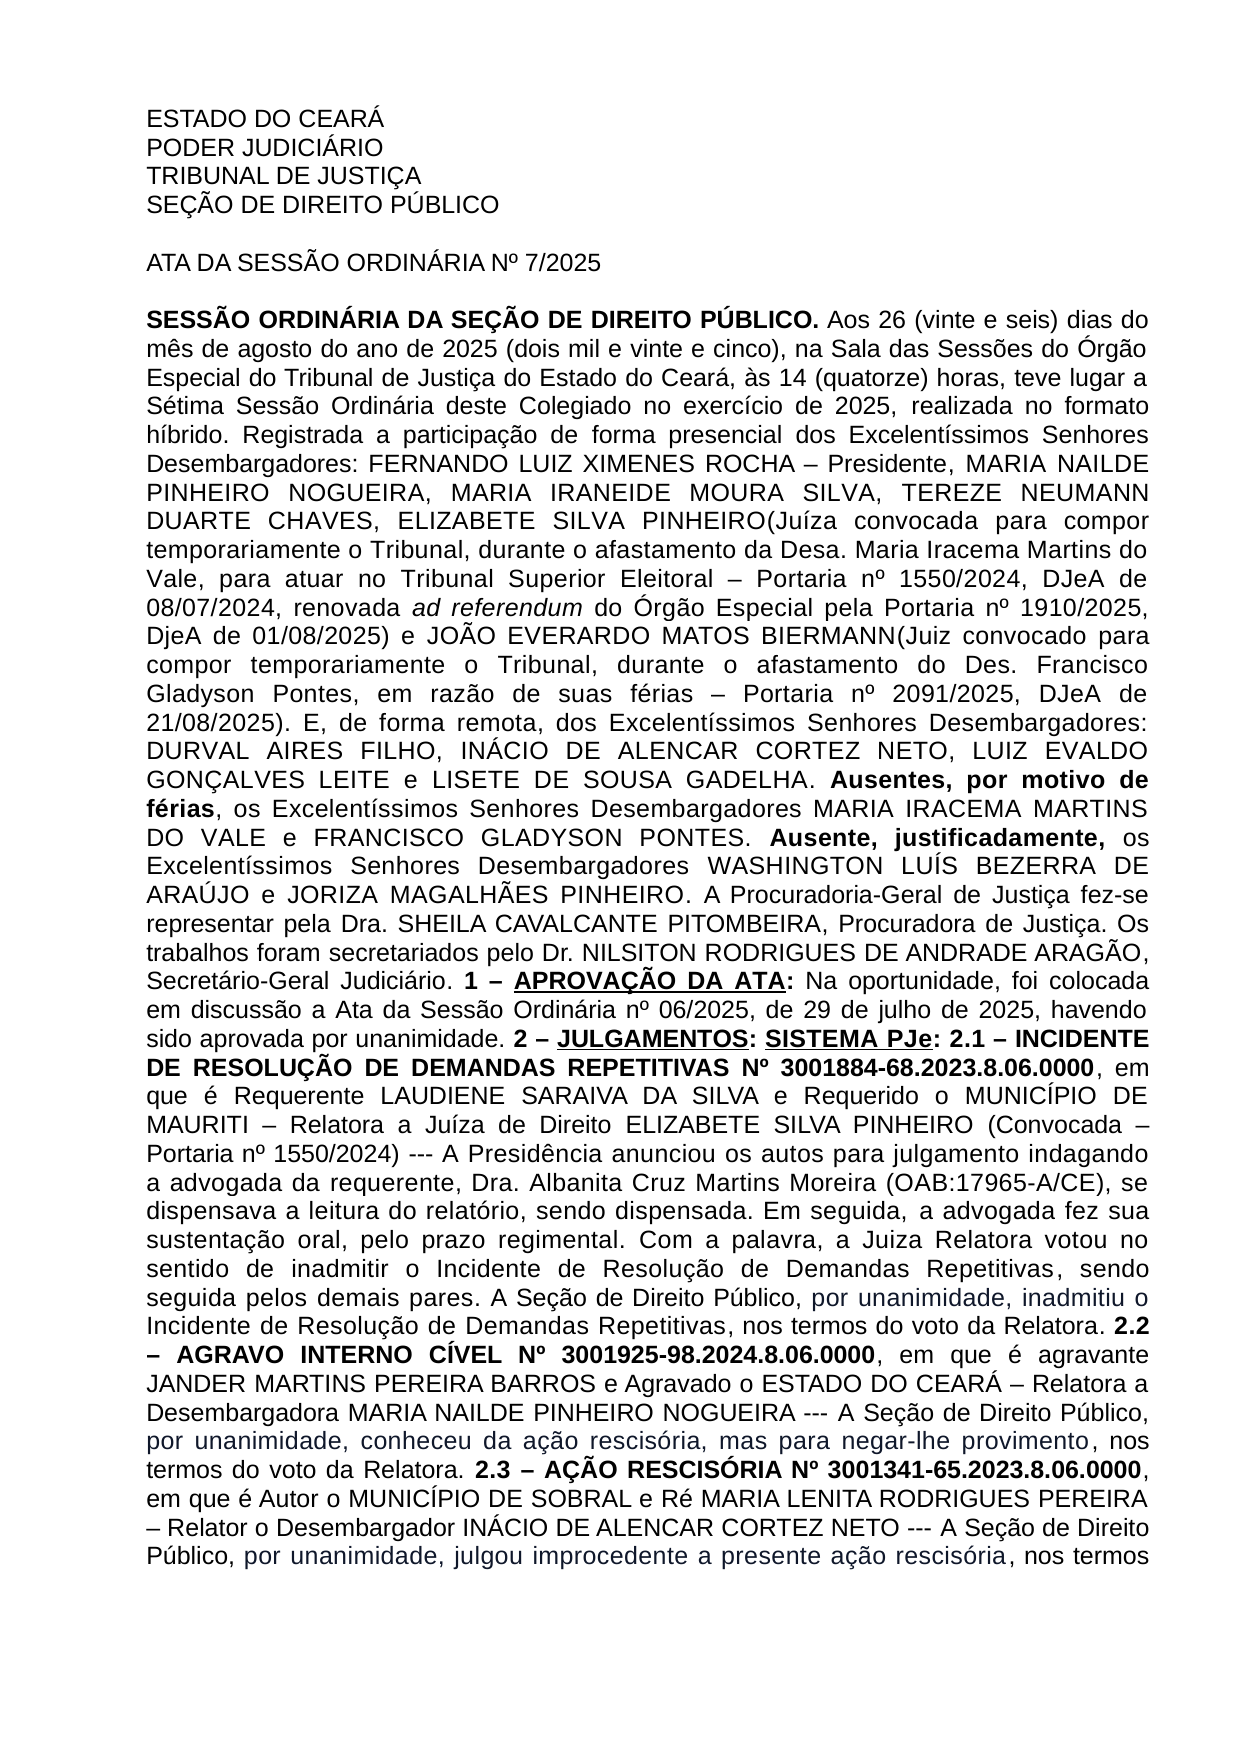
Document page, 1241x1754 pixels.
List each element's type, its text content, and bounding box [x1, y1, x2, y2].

text TRIBUNAL DE JUSTIÇA [146, 161, 1149, 190]
text ESTADO DO CEARÁ [146, 104, 1149, 132]
text PODER JUDICIÁRIO [146, 132, 1149, 161]
text SESSÃO ORDINÁRIA DA SEÇÃO DE DIREITO PÚBLICO. Aos 26 (vinte e seis) dias do mês de agosto do ano de 2025 (dois mil e vinte e cinco), na Sala das Sessões do Órgão Especial do Tribunal de Justiça do Estado do Ceará, às 14 (quatorze) horas, teve lugar a Sétima Sessão Ordinária deste Colegiado no exercício de 2025, realizada no formato híbrido. Registrada a participação de forma presencial dos Excelentíssimos Senhores Desembargadores: FERNANDO LUIZ XIMENES ROCHA – Presidente, MARIA NAILDE PINHEIRO NOGUEIRA, MARIA IRANEIDE MOURA SILVA, TEREZE NEUMANN DUARTE CHAVES, ELIZABETE SILVA PINHEIRO(Juíza convocada para compor temporariamente o Tribunal, durante o afastamento da Desa. Maria Iracema Martins do Vale, para atuar no Tribunal Superior Eleitoral – Portaria nº 1550/2024, DJeA de 08/07/2024, renovada ad referendum do Órgão Especial pela Portaria nº 1910/2025, DjeA de 01/08/2025) e JOÃO EVERARDO MATOS BIERMANN(Juiz convocado para compor temporariamente o Tribunal, durante o afastamento do Des. Francisco Gladyson Pontes, em razão de suas férias – Portaria nº 2091/2025, DJeA de 21/08/2025). E, de forma remota, dos Excelentíssimos Senhores Desembargadores: DURVAL AIRES FILHO, INÁCIO DE ALENCAR CORTEZ NETO, LUIZ EVALDO GONÇALVES LEITE e LISETE DE SOUSA GADELHA. Ausentes, por motivo de férias, os Excelentíssimos Senhores Desembargadores MARIA IRACEMA MARTINS DO VALE e FRANCISCO GLADYSON PONTES. Ausente, justificadamente, os Excelentíssimos Senhores Desembargadores WASHINGTON LUÍS BEZERRA DE ARAÚJO e JORIZA MAGALHÃES PINHEIRO. A Procuradoria-Geral de Justiça fez-se representar pela Dra. SHEILA CAVALCANTE PITOMBEIRA, Procuradora de Justiça. Os trabalhos foram secretariados pelo Dr. NILSITON RODRIGUES DE ANDRADE ARAGÃO, Secretário-Geral Judiciário. 1 – APROVAÇÃO DA ATA: Na oportunidade, foi colocada em discussão a Ata da Sessão Ordinária nº 06/2025, de 29 de julho de 2025, havendo sido aprovada por unanimidade. 2 – JULGAMENTOS: SISTEMA PJe: 2.1 – INCIDENTE DE RESOLUÇÃO DE DEMANDAS REPETITIVAS Nº 3001884-68.2023.8.06.0000, em que é Requerente LAUDIENE SARAIVA DA SILVA e Requerido o MUNICÍPIO DE MAURITI – Relatora a Juíza de Direito ELIZABETE SILVA PINHEIRO (Convocada – Portaria nº 1550/2024) --- A Presidência anunciou os autos para julgamento indagando a advogada da requerente, Dra. Albanita Cruz Martins Moreira (OAB:17965-A/CE), se dispensava a leitura do relatório, sendo dispensada. Em seguida, a advogada fez sua sustentação oral, pelo prazo regimental. Com a palavra, a Juiza Relatora votou no sentido de inadmitir o Incidente de Resolução de Demandas Repetitivas, sendo seguida pelos demais pares. A Seção de Direito Público, por unanimidade, inadmitiu o Incidente de Resolução de Demandas Repetitivas, nos termos do voto da Relatora. 2.2 – AGRAVO INTERNO CÍVEL Nº 3001925-98.2024.8.06.0000, em que é agravante JANDER MARTINS PEREIRA BARROS e Agravado o ESTADO DO CEARÁ – Relatora a Desembargadora MARIA NAILDE PINHEIRO NOGUEIRA --- A Seção de Direito Público, por unanimidade, conheceu da ação rescisória, mas para negar-lhe provimento, nos termos do voto da Relatora. 2.3 – AÇÃO RESCISÓRIA Nº 3001341-65.2023.8.06.0000, em que é Autor o MUNICÍPIO DE SOBRAL e Ré MARIA LENITA RODRIGUES PEREIRA – Relator o Desembargador INÁCIO DE ALENCAR CORTEZ NETO --- A Seção de Direito Público, por unanimidade, julgou improcedente a presente ação rescisória, nos termos [146, 305, 1149, 1570]
text ATA DA SESSÃO ORDINÁRIA Nº 7/2025 [146, 247, 1149, 276]
text SEÇÃO DE DIREITO PÚBLICO [146, 190, 1149, 219]
